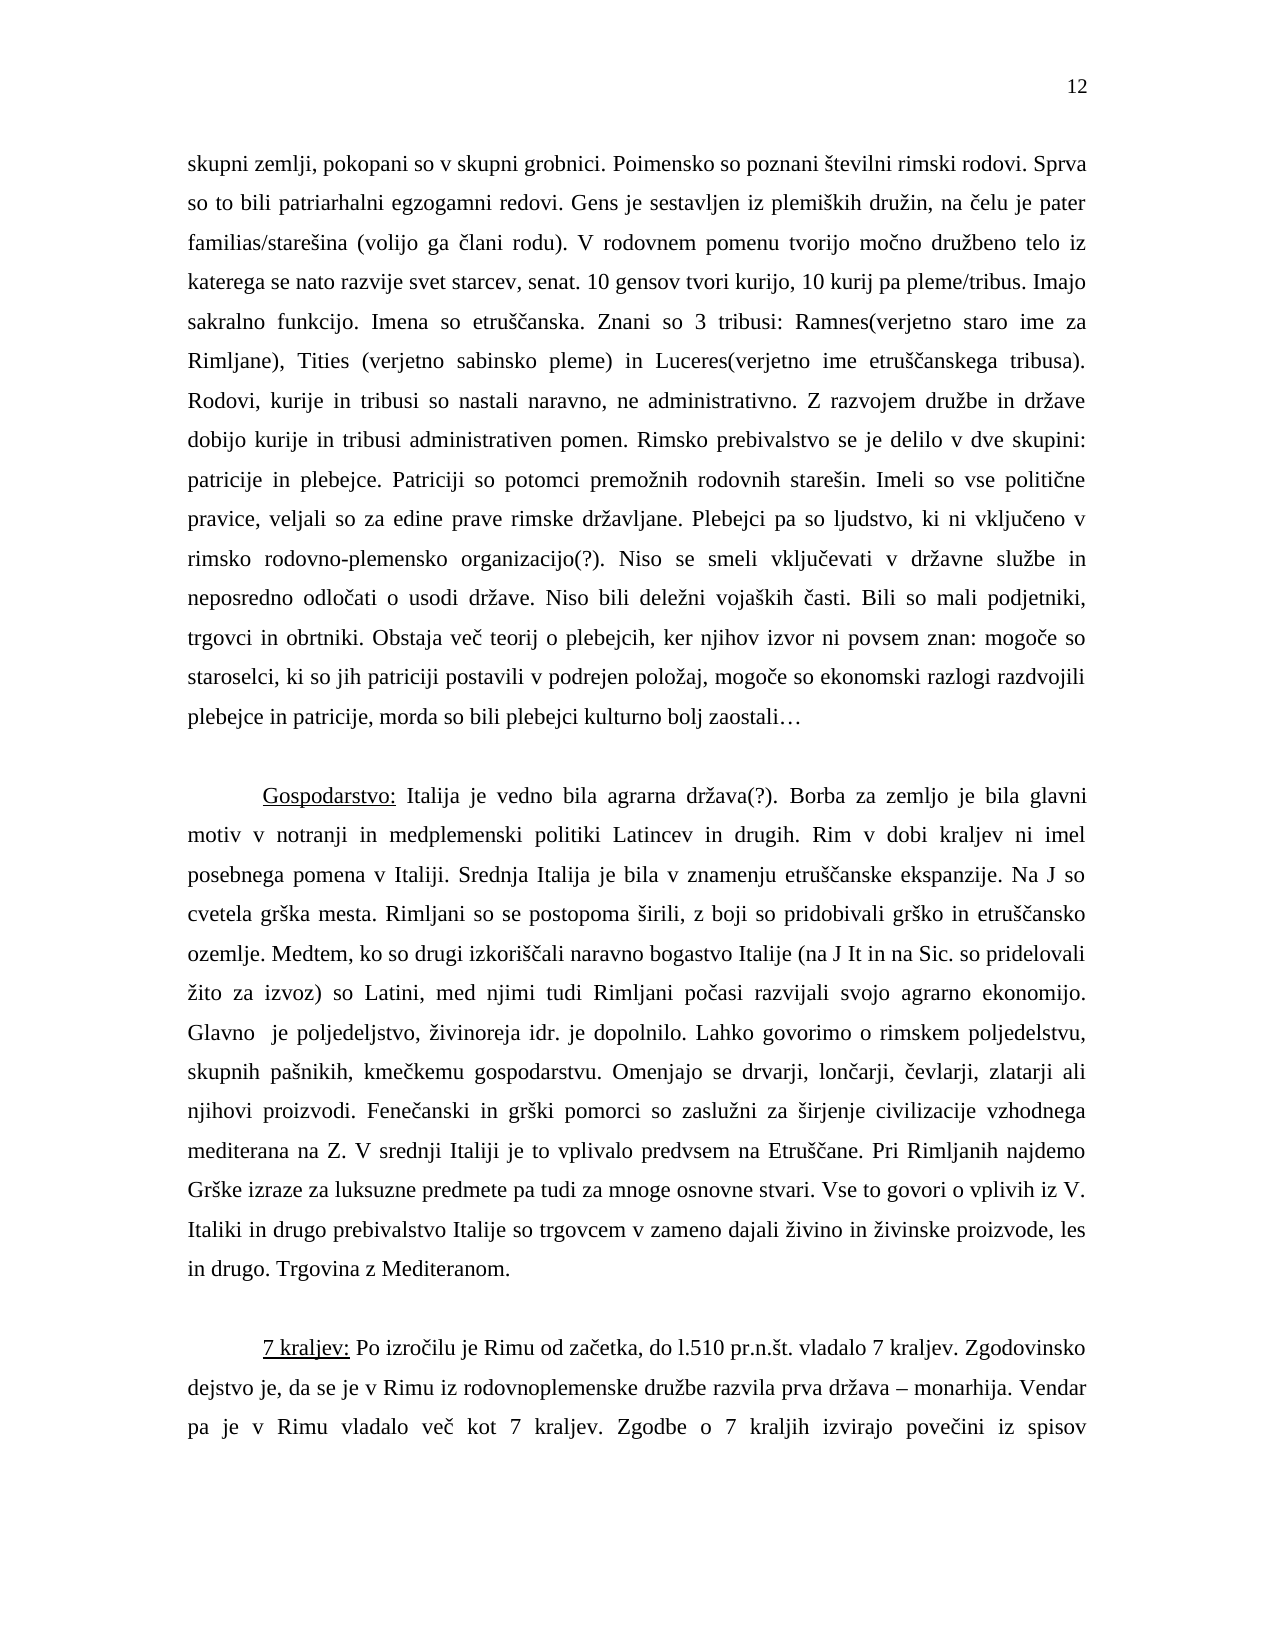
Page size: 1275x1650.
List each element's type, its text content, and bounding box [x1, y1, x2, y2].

text Gospodarstvo: Italija je vedno bila agrarna država(?). Borba za zemljo je bila glavni motiv v notranji in medplemenski politiki Latincev in drugih. Rim v dobi kraljev ni imel posebnega pomena v Italiji. Srednja Italija je bila v znamenju etruščanske ekspanzije. Na J so cvetela grška mesta. Rimljani so se postopoma širili, z boji so pridobivali grško in etruščansko ozemlje. Medtem, ko so drugi izkoriščali naravno bogastvo Italije (na J It in na Sic. so pridelovali žito za izvoz) so Latini, med njimi tudi Rimljani počasi razvijali svojo agrarno ekonomijo. Glavno je poljedeljstvo, živinoreja idr. je dopolnilo. Lahko govorimo o rimskem poljedelstvu, skupnih pašnikih, kmečkemu gospodarstvu. Omenjajo se drvarji, lončarji, čevlarji, zlatarji ali njihovi proizvodi. Fenečanski in grški pomorci so zaslužni za širjenje civilizacije vzhodnega mediterana na Z. V srednji Italiji je to vplivalo predvsem na Etruščane. Pri Rimljanih najdemo Grške izraze za luksuzne predmete pa tudi za mnoge osnovne stvari. Vse to govori o vplivih iz V. Italiki in drugo prebivalstvo Italije so trgovcem v zameno dajali živino in živinske proizvode, les in drugo. Trgovina z Mediteranom. [187, 782, 1087, 1282]
text skupni zemlji, pokopani so v skupni grobnici. Poimensko so poznani številni rimski rodovi. Sprva so to bili patriarhalni egzogamni redovi. Gens je sestavljen iz plemiških družin, na čelu je pater familias/starešina (volijo ga člani rodu). V rodovnem pomenu tvorijo močno družbeno telo iz katerega se nato razvije svet starcev, senat. 10 gensov tvori kurijo, 10 kurij pa pleme/tribus. Imajo sakralno funkcijo. Imena so etruščanska. Znani so 3 tribusi: Ramnes(verjetno staro ime za Rimljane), Tities (verjetno sabinsko pleme) in Luceres(verjetno ime etruščanskega tribusa). Rodovi, kurije in tribusi so nastali naravno, ne administrativno. Z razvojem družbe in države dobijo kurije in tribusi administrativen pomen. Rimsko prebivalstvo se je delilo v dve skupini: patricije in plebejce. Patriciji so potomci premožnih rodovnih starešin. Imeli so vse politične pravice, veljali so za edine prave rimske državljane. Plebejci pa so ljudstvo, ki ni vključeno v rimsko rodovno-plemensko organizacijo(?). Niso se smeli vključevati v državne službe in neposredno odločati o usodi države. Niso bili deležni vojaških časti. Bili so mali podjetniki, trgovci in obrtniki. Obstaja več teorij o plebejcih, ker njihov izvor ni povsem znan: mogoče so staroselci, ki so jih patriciji postavili v podrejen položaj, mogoče so ekonomski razlogi razdvojili plebejce in patricije, morda so bili plebejci kulturno bolj zaostali… [187, 150, 1087, 729]
text 7 kraljev: Po izročilu je Rimu od začetka, do l.510 pr.n.št. vladalo 7 kraljev. Zgodovinsko dejstvo je, da se je v Rimu iz rodovnoplemenske družbe razvila prva država – monarhija. Vendar pa je v Rimu vladalo več kot 7 kraljev. Zgodbe o 7 kraljih izvirajo povečini iz spisov [187, 1334, 1087, 1440]
